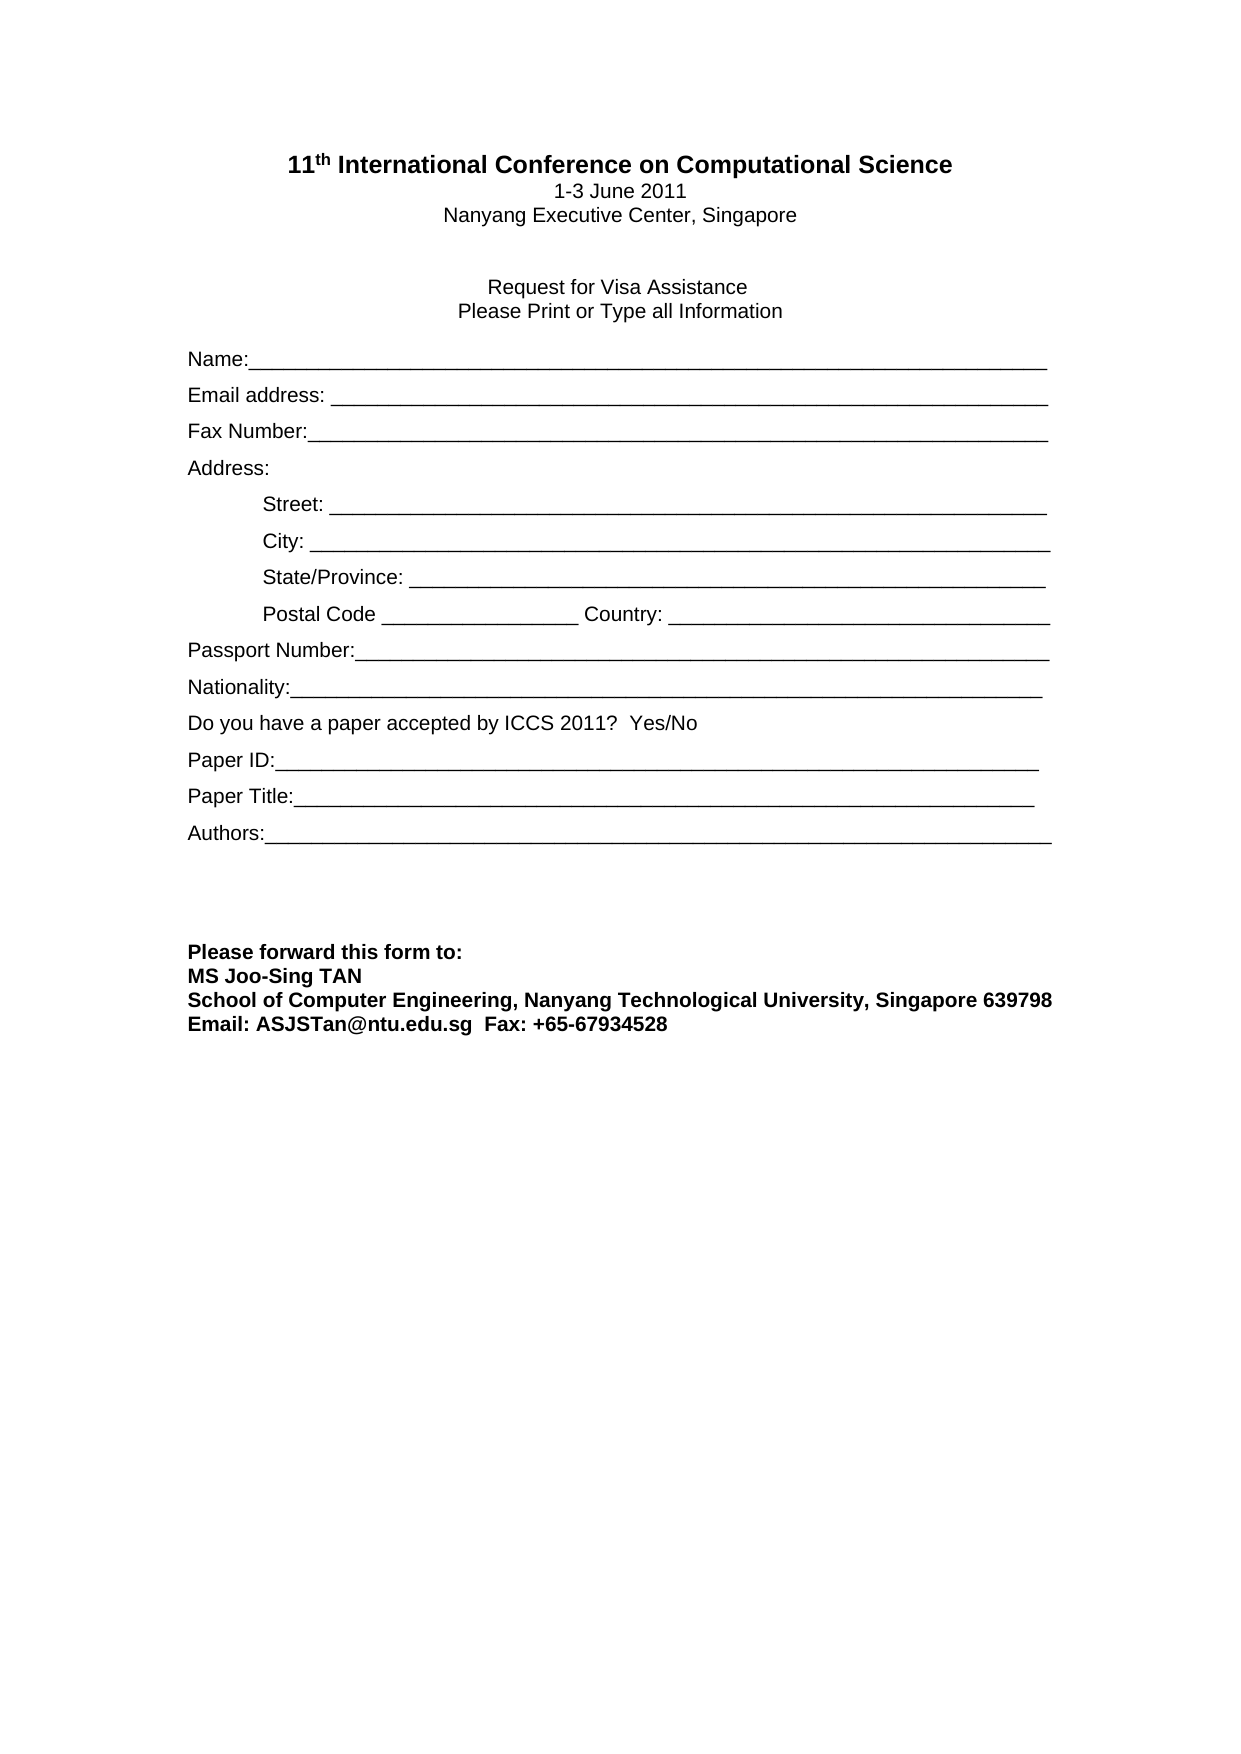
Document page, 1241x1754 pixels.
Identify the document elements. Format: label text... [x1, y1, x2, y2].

text State/Province: _______________________________________________________ [187, 565, 1053, 589]
text Paper ID:__________________________________________________________________ [187, 747, 1053, 771]
text Authors:____________________________________________________________________ [187, 820, 1053, 844]
text MS Joo-Sing TAN [187, 964, 1053, 988]
text Nanyang Executive Center, Singapore [187, 203, 1053, 227]
text Paper Title:________________________________________________________________ [187, 784, 1053, 808]
text Do you have a paper accepted by ICCS 2011? Yes/No [187, 711, 1053, 735]
text Postal Code _________________ Country: _________________________________ [187, 602, 1053, 626]
text Email address: ______________________________________________________________ [187, 383, 1053, 407]
text 11th International Conference on Computational Science [187, 150, 1053, 179]
text Street: ______________________________________________________________ [187, 492, 1053, 516]
text Please Print or Type all Information [187, 298, 1053, 322]
text Name:_____________________________________________________________________ [187, 346, 1053, 370]
text Passport Number:____________________________________________________________ [187, 638, 1053, 662]
text Request for Visa Assistance [187, 274, 1053, 298]
text Address: [187, 456, 1053, 480]
text Email: ASJSTan@ntu.edu.sg Fax: +65-67934528 [187, 1012, 1053, 1036]
text City: ________________________________________________________________ [187, 529, 1053, 553]
text School of Computer Engineering, Nanyang Technological University, Singapore 639798 [187, 988, 1106, 1012]
text Fax Number:________________________________________________________________ [187, 419, 1053, 443]
text Nationality:_________________________________________________________________ [187, 674, 1053, 698]
text Please forward this form to: [187, 940, 1053, 964]
text 1-3 June 2011 [187, 179, 1053, 203]
